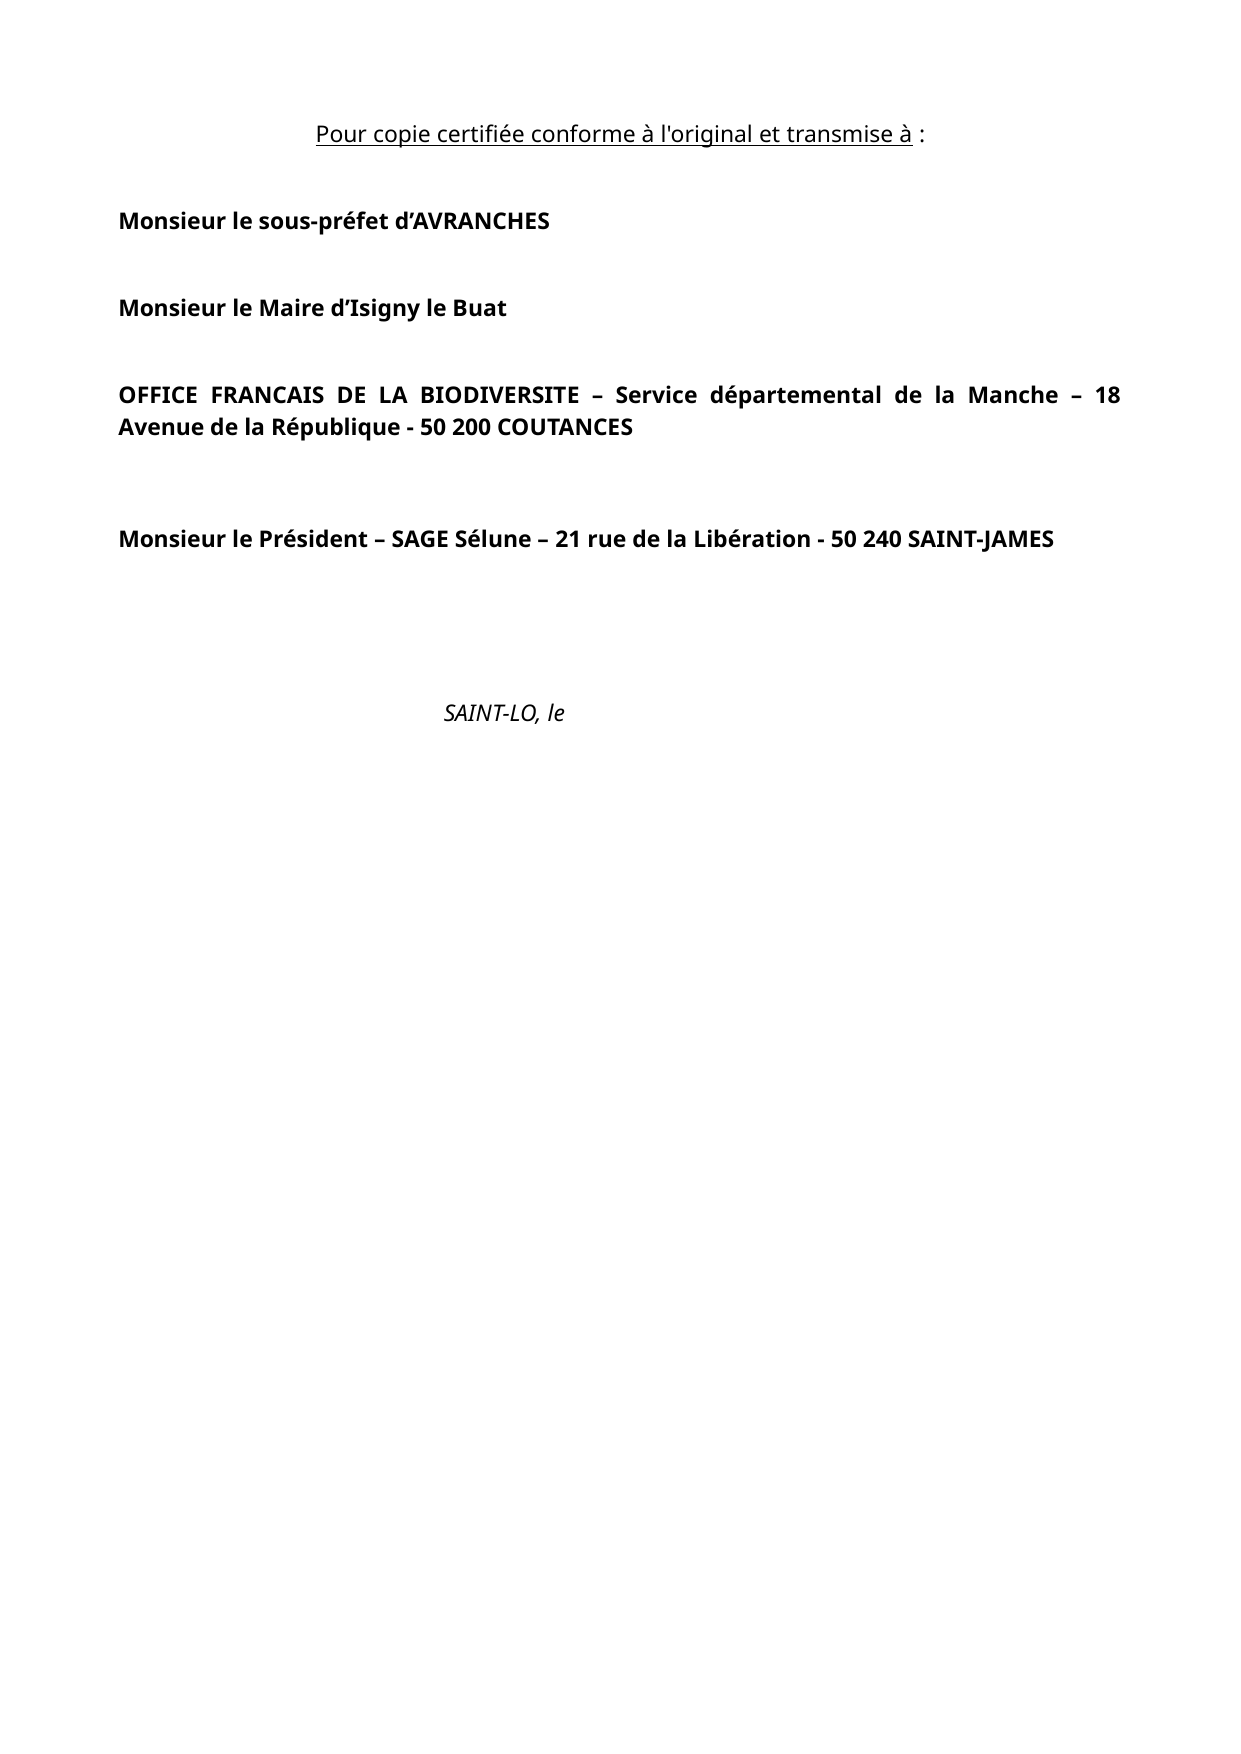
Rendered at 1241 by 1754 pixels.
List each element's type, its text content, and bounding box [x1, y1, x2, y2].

subtitle Monsieur le Président – SAGE Sélune – 21 rue de la Libération - 50 240 SAINT-JAMES [118, 522, 1122, 553]
text Pour copie certifiée conforme à l'original et transmise à : [118, 118, 1122, 149]
text Monsieur le sous-préfet d’AVRANCHES [118, 205, 1122, 236]
text Monsieur le Maire d’Isigny le Buat [118, 292, 1122, 323]
text SAINT-LO, le [118, 697, 1122, 728]
text OFFICE FRANCAIS DE LA BIODIVERSITE – Service départemental de la Manche – 18 Avenue de la République - 50 200 COUTANCES [118, 379, 1122, 441]
